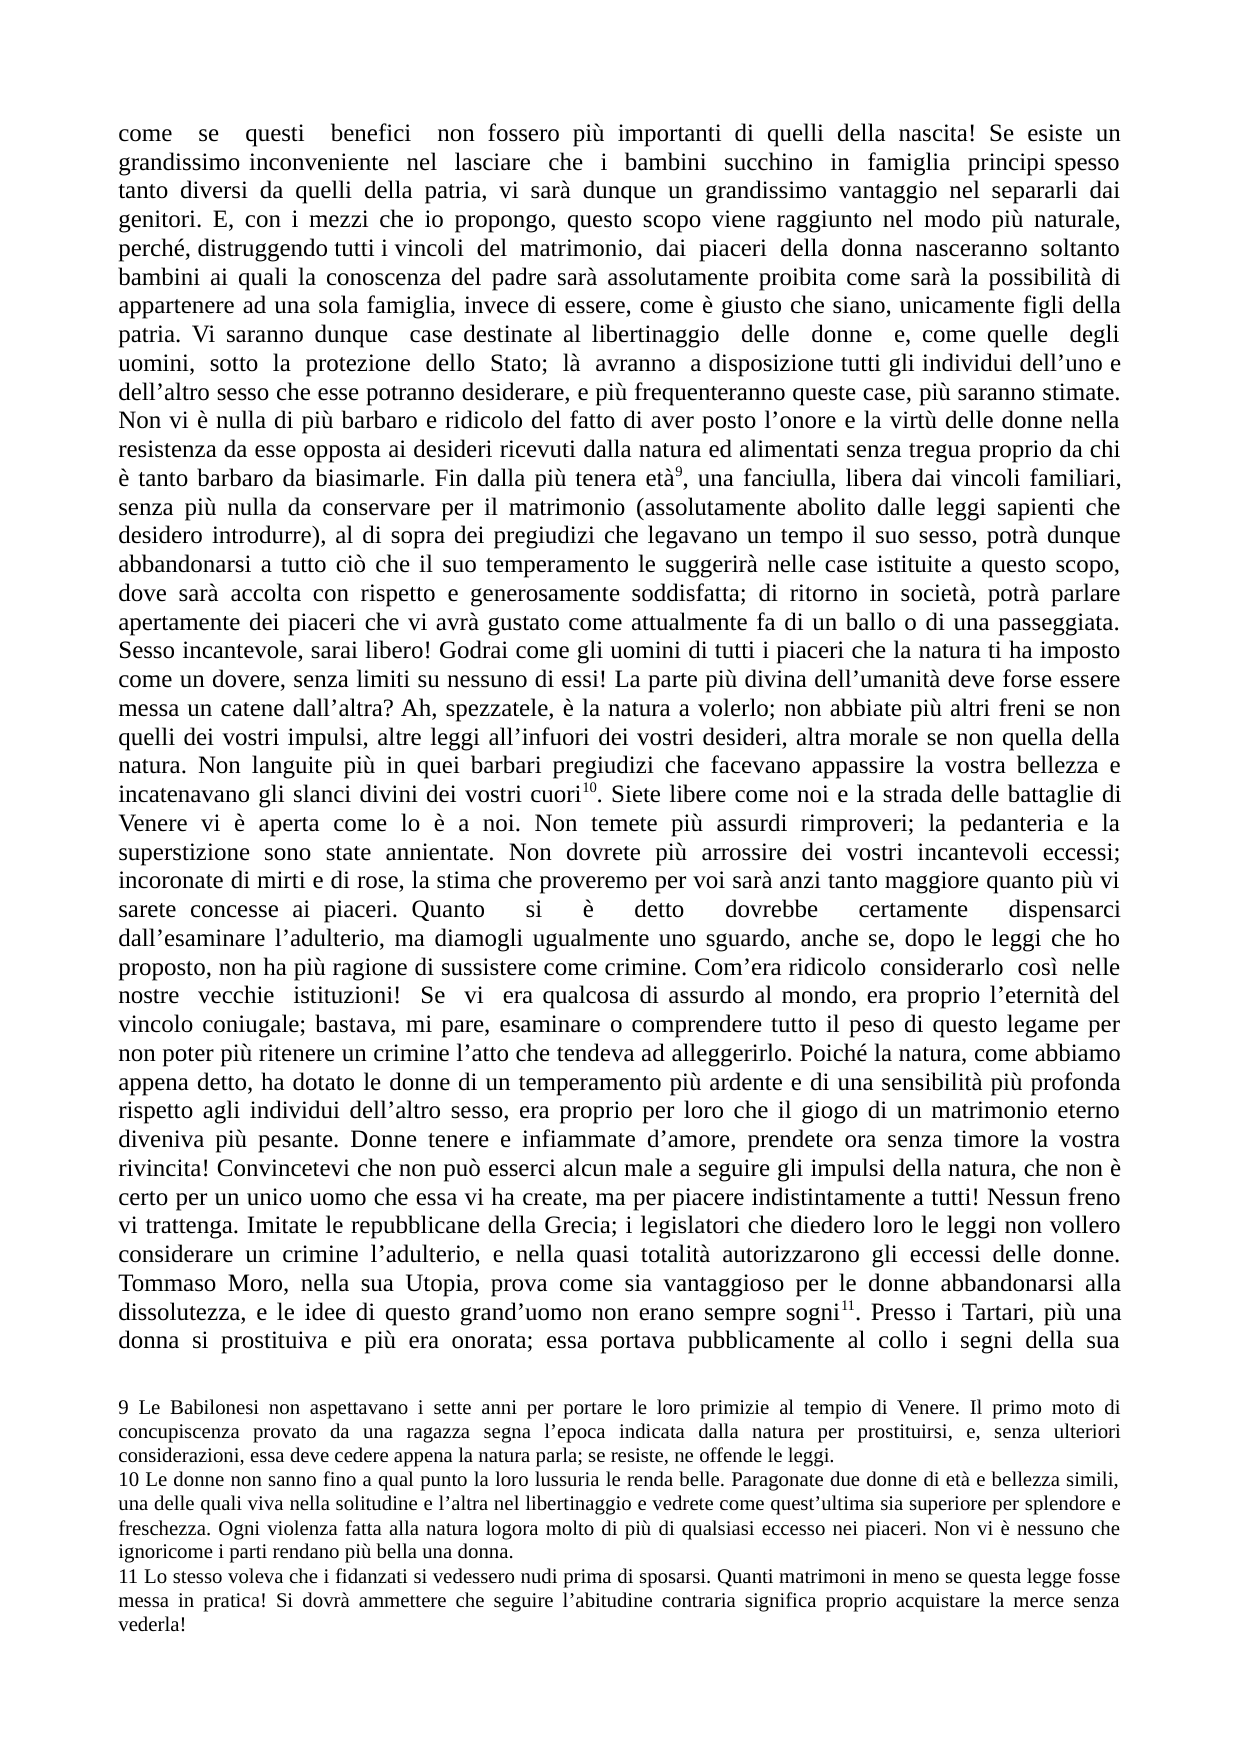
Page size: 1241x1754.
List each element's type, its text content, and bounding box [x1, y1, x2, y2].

text Le Babilonesi non aspettavano i sette anni per portare le loro primizie al tempio di Venere. Il primo moto di concupiscenza provato da una ragazza segna l’epoca indicata dalla natura per prostituirsi, e, senza ulteriori considerazioni, essa deve cedere appena la natura parla; se resiste, ne offende le leggi. [118, 1395, 1122, 1467]
text come se questi benefici non fossero più importanti di quelli della nascita! Se esiste un grandissimo inconveniente nel lasciare che i bambini succhino in famiglia principi spesso tanto diversi da quelli della patria, vi sarà dunque un grandissimo vantaggio nel separarli dai genitori. E, con i mezzi che io propongo, questo scopo viene raggiunto nel modo più naturale, perché, distruggendo tutti i vincoli del matrimonio, dai piaceri della donna nasceranno soltanto bambini ai quali la conoscenza del padre sarà assolutamente proibita come sarà la possibilità di appartenere ad una sola famiglia, invece di essere, come è giusto che siano, unicamente figli della patria. Vi saranno dunque case destinate al libertinaggio delle donne e, come quelle degli uomini, sotto la protezione dello Stato; là avranno a disposizione tutti gli individui dell’uno e dell’altro sesso che esse potranno desiderare, e più frequenteranno queste case, più saranno stimate. Non vi è nulla di più barbaro e ridicolo del fatto di aver posto l’onore e la virtù delle donne nella resistenza da esse opposta ai desideri ricevuti dalla natura ed alimentati senza tregua proprio da chi è tanto barbaro da biasimarle. Fin dalla più tenera età, una fanciulla, libera dai vincoli familiari, senza più nulla da conservare per il matrimonio (assolutamente abolito dalle leggi sapienti che desidero introdurre), al di sopra dei pregiudizi che legavano un tempo il suo sesso, potrà dunque abbandonarsi a tutto ciò che il suo temperamento le suggerirà nelle case istituite a questo scopo, dove sarà accolta con rispetto e generosamente soddisfatta; di ritorno in società, potrà parlare apertamente dei piaceri che vi avrà gustato come attualmente fa di un ballo o di una passeggiata. Sesso incantevole, sarai libero! Godrai come gli uomini di tutti i piaceri che la natura ti ha imposto come un dovere, senza limiti su nessuno di essi! La parte più divina dell’umanità deve forse essere messa un catene dall’altra? Ah, spezzatele, è la natura a volerlo; non abbiate più altri freni se non quelli dei vostri impulsi, altre leggi all’infuori dei vostri desideri, altra morale se non quella della natura. Non languite più in quei barbari pregiudizi che facevano appassire la vostra bellezza e incatenavano gli slanci divini dei vostri cuori. Siete libere come noi e la strada delle battaglie di Venere vi è aperta come lo è a noi. Non temete più assurdi rimproveri; la pedanteria e la superstizione sono state annientate. Non dovrete più arrossire dei vostri incantevoli eccessi; incoronate di mirti e di rose, la stima che proveremo per voi sarà anzi tanto maggiore quanto più vi sarete concesse ai piaceri. Quanto si è detto dovrebbe certamente dispensarci dall’esaminare l’adulterio, ma diamogli ugualmente uno sguardo, anche se, dopo le leggi che ho proposto, non ha più ragione di sussistere come crimine. Com’era ridicolo considerarlo così nelle nostre vecchie istituzioni! Se vi era qualcosa di assurdo al mondo, era proprio l’eternità del vincolo coniugale; bastava, mi pare, esaminare o comprendere tutto il peso di questo legame per non poter più ritenere un crimine l’atto che tendeva ad alleggerirlo. Poiché la natura, come abbiamo appena detto, ha dotato le donne di un temperamento più ardente e di una sensibilità più profonda rispetto agli individui dell’altro sesso, era proprio per loro che il giogo di un matrimonio eterno diveniva più pesante. Donne tenere e infiammate d’amore, prendete ora senza timore la vostra rivincita! Convincetevi che non può esserci alcun male a seguire gli impulsi della natura, che non è certo per un unico uomo che essa vi ha create, ma per piacere indistintamente a tutti! Nessun freno vi trattenga. Imitate le repubblicane della Grecia; i legislatori che diedero loro le leggi non vollero considerare un crimine l’adulterio, e nella quasi totalità autorizzarono gli eccessi delle donne. Tommaso Moro, nella sua Utopia, prova come sia vantaggioso per le donne abbandonarsi alla dissolutezza, e le idee di questo grand’uomo non erano sempre sogni. Presso i Tartari, più una donna si prostituiva e più era onorata; essa portava pubblicamente al collo i segni della sua [118, 118, 1122, 1354]
text Le donne non sanno fino a qual punto la loro lussuria le renda belle. Paragonate due donne di età e bellezza simili, una delle quali viva nella solitudine e l’altra nel libertinaggio e vedrete come quest’ultima sia superiore per splendore e freschezza. Ogni violenza fatta alla natura logora molto di più di qualsiasi eccesso nei piaceri. Non vi è nessuno che ignoricome i parti rendano più bella una donna. [118, 1467, 1122, 1563]
text Lo stesso voleva che i fidanzati si vedessero nudi prima di sposarsi. Quanti matrimoni in meno se questa legge fosse messa in pratica! Si dovrà ammettere che seguire l’abitudine contraria significa proprio acquistare la merce senza vederla! [118, 1563, 1122, 1636]
